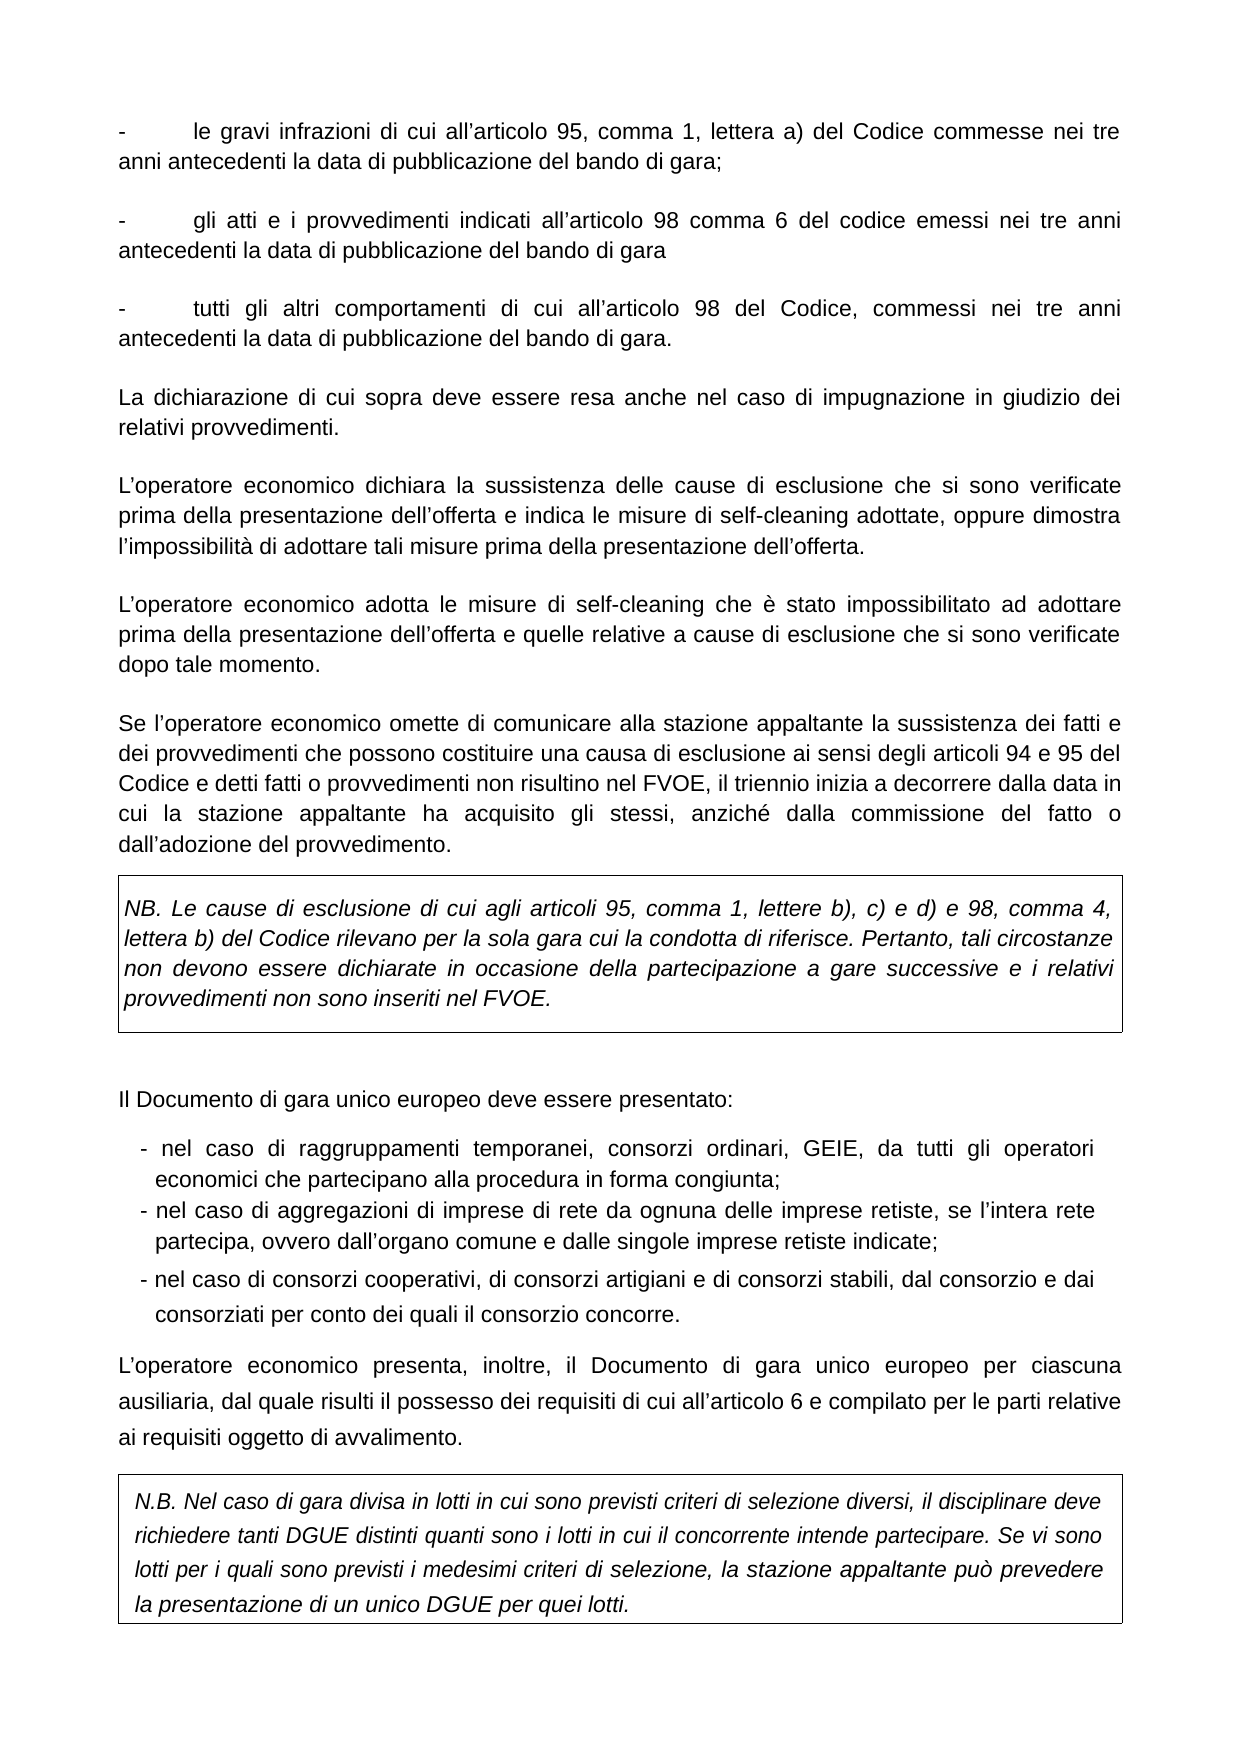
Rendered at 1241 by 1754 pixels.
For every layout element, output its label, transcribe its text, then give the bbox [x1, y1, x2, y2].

text La dichiarazione di cui sopra deve essere resa anche nel caso di impugnazione in giudizio dei relativi provvedimenti. [118, 384, 1122, 440]
text - gli atti e i provvedimenti indicati all’articolo 98 comma 6 del codice emessi nei tre anni antecedenti la data di pubblicazione del bando di gara [118, 207, 1122, 263]
text L’operatore economico presenta, inoltre, il Documento di gara unico europeo per ciascuna ausiliaria, dal quale risulti il possesso dei requisiti di cui all’articolo 6 e compilato per le parti relative ai requisiti oggetto di avvalimento. [118, 1352, 1122, 1450]
list - nel caso di raggruppamenti temporanei, consorzi ordinari, GEIE, da tutti gli operatori economici che partecipano alla procedura in forma congiunta; [140, 1135, 1096, 1192]
table_header NB. Le cause di esclusione di cui agli articoli 95, comma 1, lettere b), c) e d) e 98, comma 4, lettera b) del Codice rilevano per la sola gara cui la condotta di riferisce. Pertanto, tali circostanze non devono essere dichiarate in occasione della partecipazione a gare successive e i relativi provvedimenti non sono inseriti nel FVOE. [119, 876, 1122, 1032]
text Se l’operatore economico omette di comunicare alla stazione appaltante la sussistenza dei fatti e dei provvedimenti che possono costituire una causa di esclusione ai sensi degli articoli 94 e 95 del Codice e detti fatti o provvedimenti non risultino nel FVOE, il triennio inizia a decorrere dalla data in cui la stazione appaltante ha acquisito gli stessi, anziché dalla commissione del fatto o dall’adozione del provvedimento. [118, 710, 1122, 857]
text - tutti gli altri comportamenti di cui all’articolo 98 del Codice, commessi nei tre anni antecedenti la data di pubblicazione del bando di gara. [118, 295, 1122, 352]
text Il Documento di gara unico europeo deve essere presentato: [118, 1086, 1122, 1112]
list - nel caso di consorzi cooperativi, di consorzi artigiani e di consorzi stabili, dal consorzio e dai consorziati per conto dei quali il consorzio concorre. [140, 1266, 1096, 1328]
text L’operatore economico dichiara la sussistenza delle cause di esclusione che si sono verificate prima della presentazione dell’offerta e indica le misure di self-cleaning adottate, oppure dimostra l’impossibilità di adottare tali misure prima della presentazione dell’offerta. [118, 472, 1122, 559]
table_header N.B. Nel caso di gara divisa in lotti in cui sono previsti criteri di selezione diversi, il disciplinare deve richiedere tanti DGUE distinti quanti sono i lotti in cui il concorrente intende partecipare. Se vi sono lotti per i quali sono previsti i medesimi criteri di selezione, la stazione appaltante può prevedere la presentazione di un unico DGUE per quei lotti. [119, 1475, 1122, 1623]
text - le gravi infrazioni di cui all’articolo 95, comma 1, lettera a) del Codice commesse nei tre anni antecedenti la data di pubblicazione del bando di gara; [118, 118, 1122, 175]
list - nel caso di aggregazioni di imprese di rete da ognuna delle imprese retiste, se l’intera rete partecipa, ovvero dall’organo comune e dalle singole imprese retiste indicate; [140, 1197, 1096, 1254]
text L’operatore economico adotta le misure di self-cleaning che è stato impossibilitato ad adottare prima della presentazione dell’offerta e quelle relative a cause di esclusione che si sono verificate dopo tale momento. [118, 591, 1122, 678]
